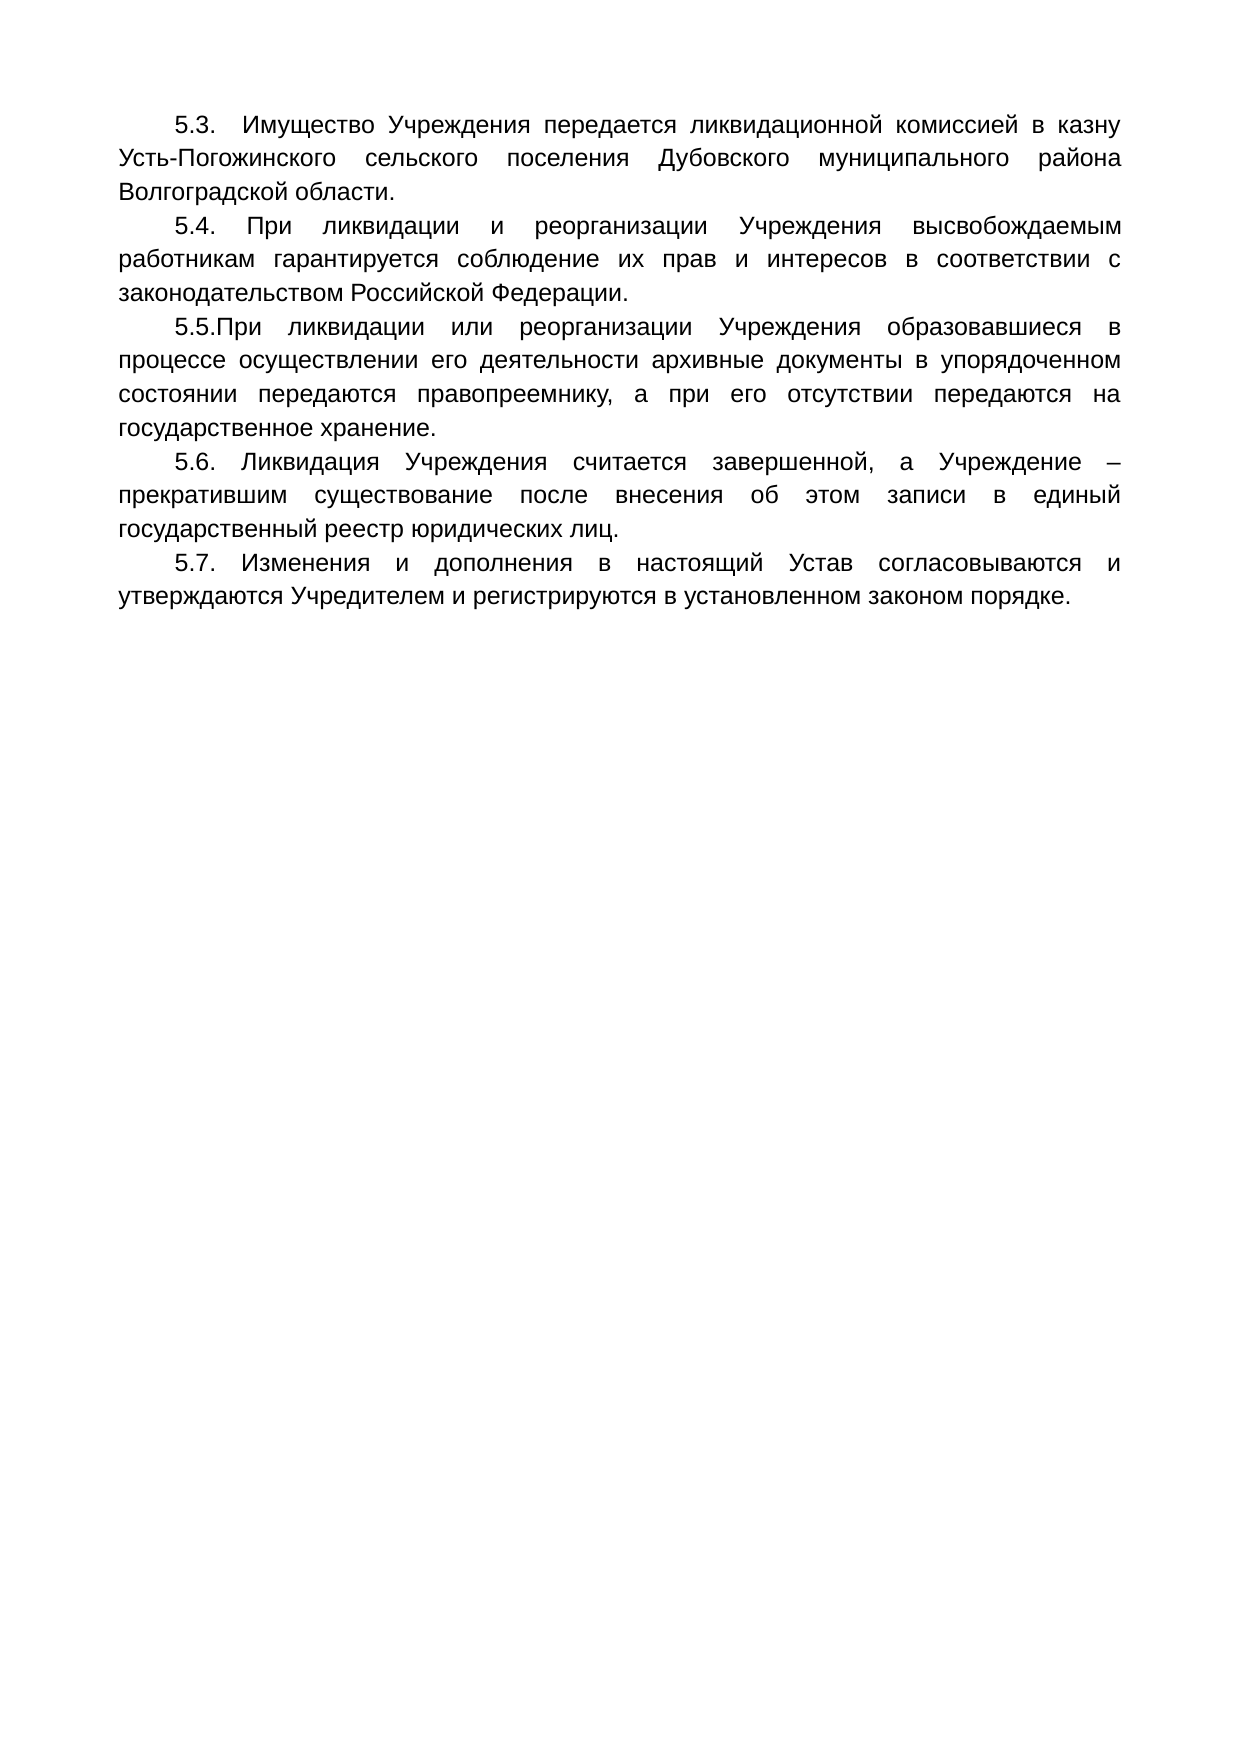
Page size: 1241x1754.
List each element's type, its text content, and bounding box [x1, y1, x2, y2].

text 5.7. Изменения и дополнения в настоящий Устав согласовываются и утверждаются Учредителем и регистрируются в установленном законом порядке. [118, 544, 1122, 611]
text 5.6. Ликвидация Учреждения считается завершенной, а Учреждение – прекратившим существование после внесения об этом записи в единый государственный реестр юридических лиц. [118, 443, 1122, 544]
text 5.5.При ликвидации или реорганизации Учреждения образовавшиеся в процессе осуществлении его деятельности архивные документы в упорядоченном состоянии передаются правопреемнику, а при его отсутствии передаются на государственное хранение. [118, 308, 1122, 443]
text 5.3. Имущество Учреждения передается ликвидационной комиссией в казну Усть-Погожинского сельского поселения Дубовского муниципального района Волгоградской области. [118, 106, 1122, 207]
text 5.4. При ликвидации и реорганизации Учреждения высвобождаемым работникам гарантируется соблюдение их прав и интересов в соответствии с законодательством Российской Федерации. [118, 207, 1122, 308]
